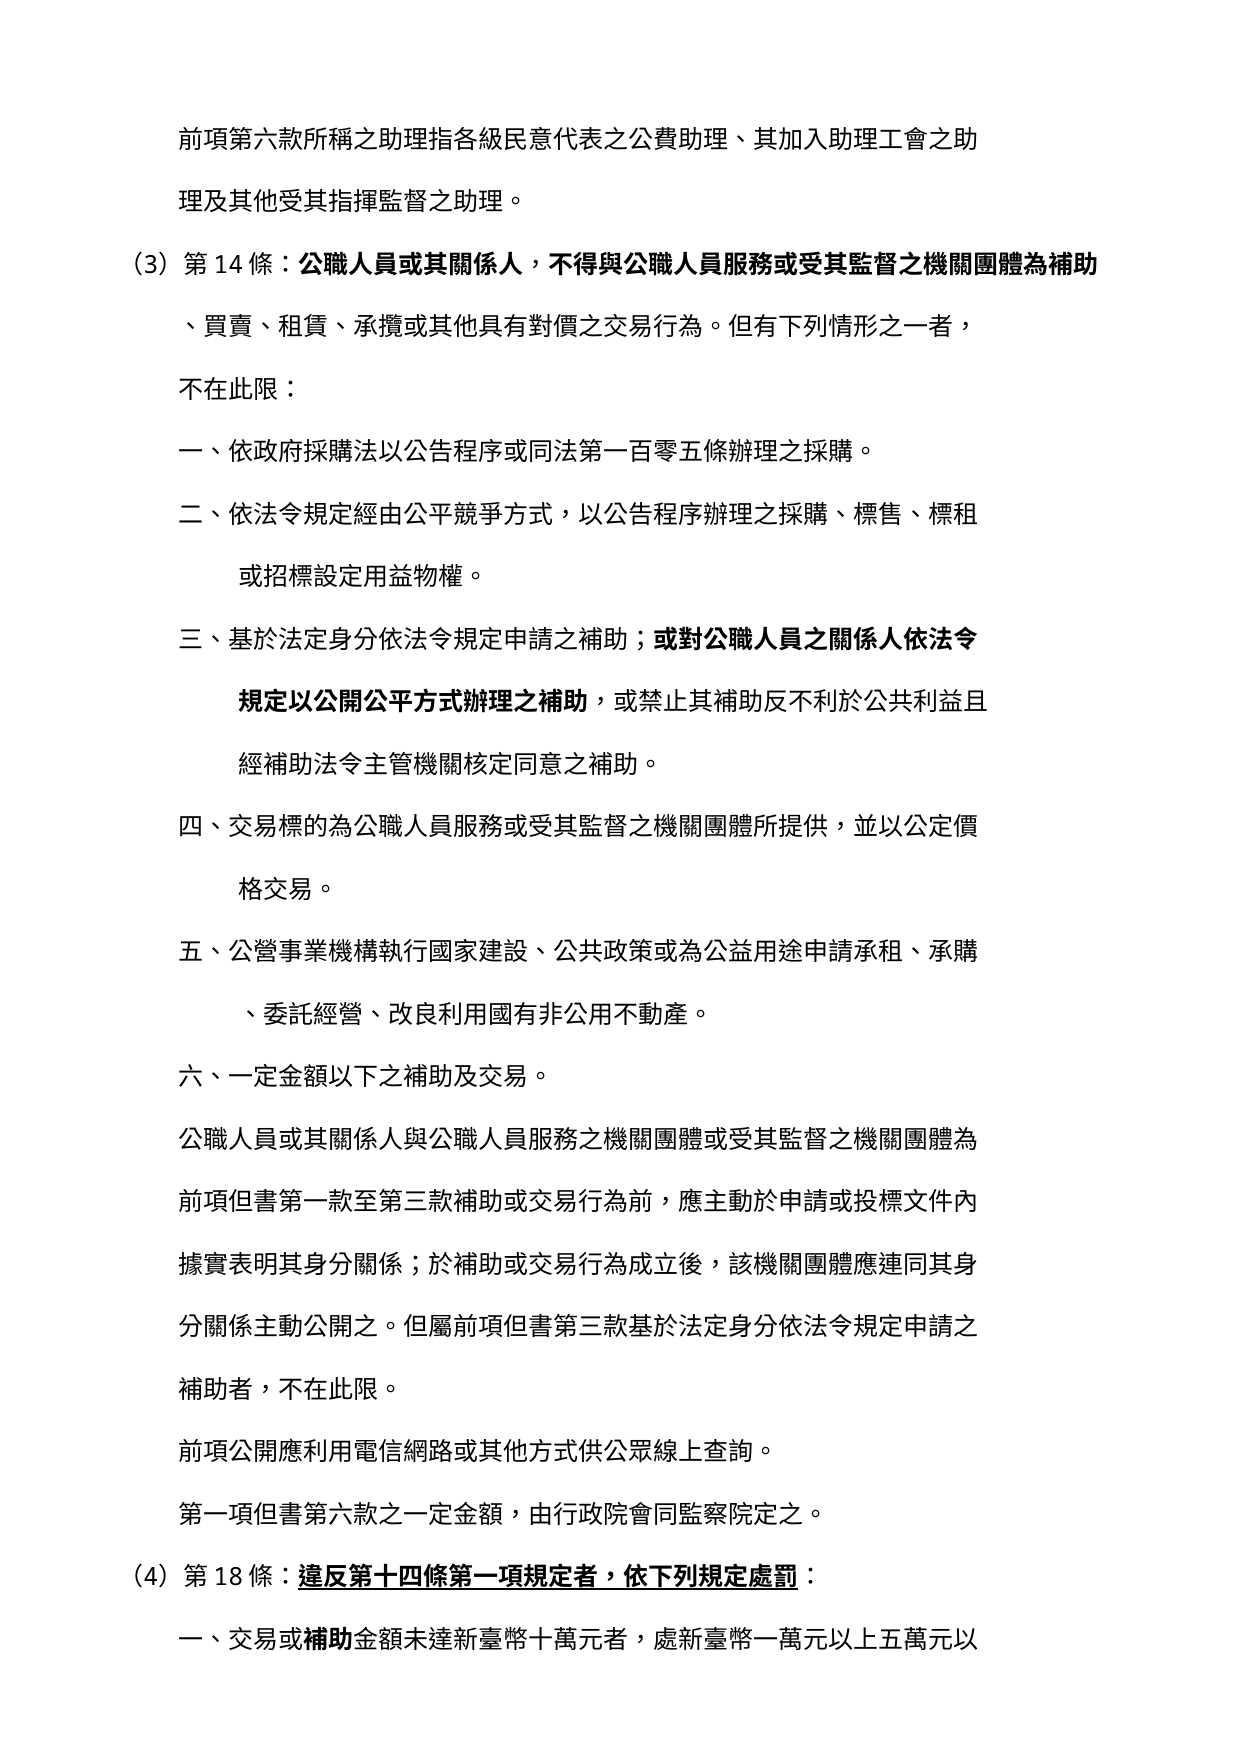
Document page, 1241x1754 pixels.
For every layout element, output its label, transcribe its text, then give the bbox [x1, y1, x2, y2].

text 前項第六款所稱之助理指各級民意代表之公費助理、其加入助理工會之助 理及其他受其指揮監督之助理。 [118, 96, 1122, 221]
text （4）第18條：違反第十四條第一項規定者，依下列規定處罰： 一、交易或補助金額未達新臺幣十萬元者，處新臺幣一萬元以上五萬元以 [118, 1533, 1122, 1658]
text （3）第14條：公職人員或其關係人，不得與公職人員服務或受其監督之機關團體為補助 、買賣、租賃、承攬或其他具有對價之交易行為。但有下列情形之一者， 不在此限： 一、依政府採購法以公告程序或同法第一百零五條辦理之採購。 二、依法令規定經由公平競爭方式，以公告程序辦理之採購、標售、標租 或招標設定用益物權。 三、基於法定身分依法令規定申請之補助；或對公職人員之關係人依法令 規定以公開公平方式辦理之補助，或禁止其補助反不利於公共利益且 經補助法令主管機關核定同意之補助。 四、交易標的為公職人員服務或受其監督之機關團體所提供，並以公定價 格交易。 五、公營事業機構執行國家建設、公共政策或為公益用途申請承租、承購 、委託經營、改良利用國有非公用不動產。 六、一定金額以下之補助及交易。 公職人員或其關係人與公職人員服務之機關團體或受其監督之機關團體為 前項但書第一款至第三款補助或交易行為前，應主動於申請或投標文件內 據實表明其身分關係；於補助或交易行為成立後，該機關團體應連同其身 分關係主動公開之。但屬前項但書第三款基於法定身分依法令規定申請之 補助者，不在此限。 前項公開應利用電信網路或其他方式供公眾線上查詢。 第一項但書第六款之一定金額，由行政院會同監察院定之。 [118, 221, 1122, 1533]
